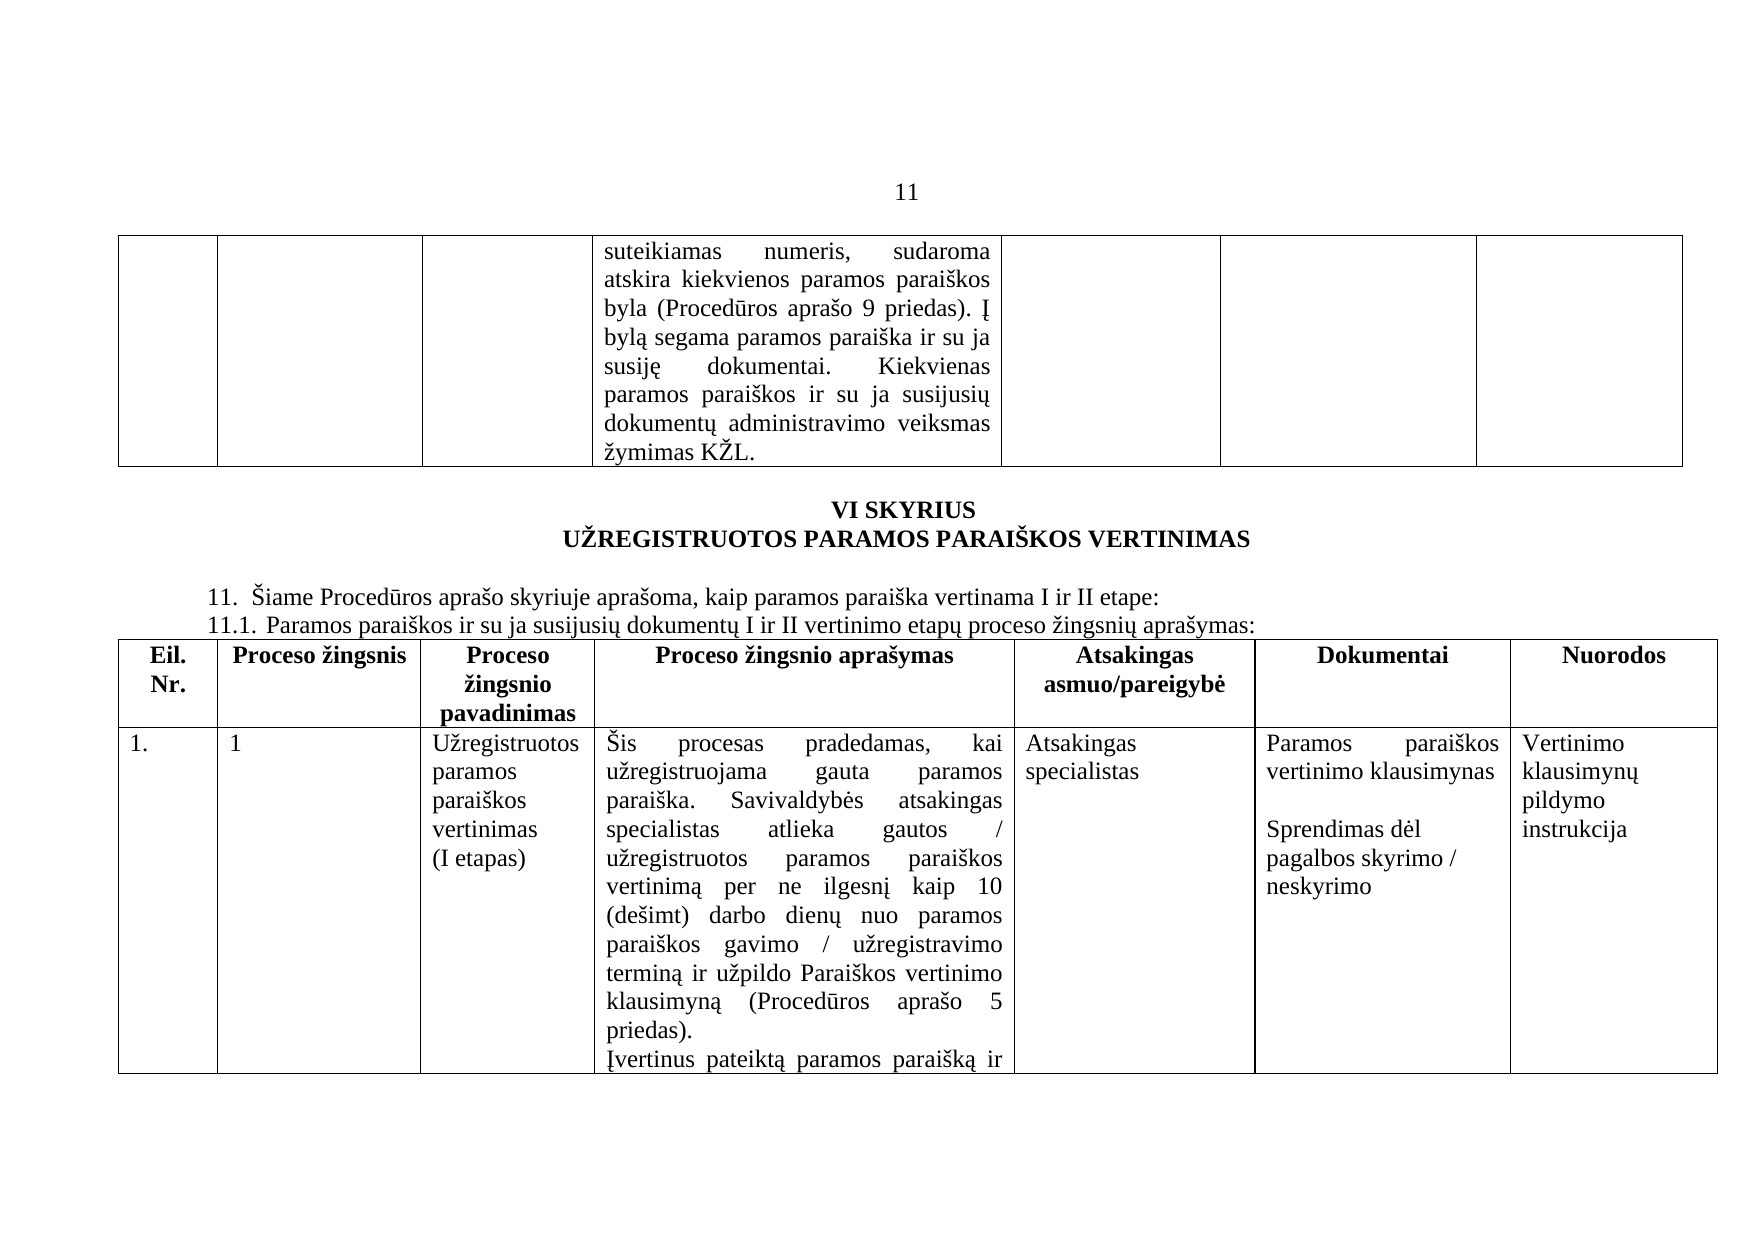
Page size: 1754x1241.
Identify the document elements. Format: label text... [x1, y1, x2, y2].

table_cell Atsakingas specialistas [1015, 728, 1254, 1073]
table_cell [1002, 236, 1220, 466]
table_cell Vertinimo klausimynų pildymo instrukcija [1511, 728, 1717, 1073]
table_header Proceso žingsnio aprašymas [595, 640, 1014, 727]
table_cell 1. [119, 728, 217, 1073]
text 11.1. Paramos paraiškos ir su ja susijusių dokumentų I ir II vertinimo etapų proceso žingsnių aprašymas: [118, 611, 1695, 639]
table_header Proceso žingsnis [218, 640, 420, 727]
table_header Atsakingas asmuo/pareigybė [1015, 640, 1254, 727]
table_cell suteikiamas numeris, sudaroma atskira kiekvienos paramos paraiškos byla (Procedūros aprašo 9 priedas). Į bylą segama paramos paraiška ir su ja susiję dokumentai. Kiekvienas paramos paraiškos ir su ja susijusių dokumentų administravimo veiksmas žymimas KŽL. [593, 236, 1001, 466]
table_cell Šis procesas pradedamas, kai užregistruojama gauta paramos paraiška. Savivaldybės atsakingas specialistas atlieka gautos / užregistruotos paramos paraiškos vertinimą per ne ilgesnį kaip 10 (dešimt) darbo dienų nuo paramos paraiškos gavimo / užregistravimo terminą ir užpildo Paraiškos vertinimo klausimyną (Procedūros aprašo 5 priedas). Įvertinus pateiktą paramos paraišką ir [595, 728, 1014, 1073]
table_cell [1221, 236, 1476, 466]
table_cell [218, 236, 422, 466]
text UŽREGISTRUOTOS PARAMOS PARAIŠKOS VERTINIMAS [118, 524, 1695, 553]
table_header Nuorodos [1511, 640, 1717, 727]
table_header Eil. Nr. [119, 640, 217, 727]
table_cell [1477, 236, 1682, 466]
table_header Proceso žingsnio pavadinimas [421, 640, 594, 727]
text 11. Šiame Procedūros aprašo skyriuje aprašoma, kaip paramos paraiška vertinama I ir II etape: [118, 582, 1695, 611]
table_cell Užregistruotos paramos paraiškos vertinimas (I etapas) [421, 728, 594, 1073]
table_header Dokumentai [1256, 640, 1510, 727]
table_cell [119, 236, 217, 466]
text VI SKYRIUS [118, 496, 1695, 524]
table_cell [423, 236, 592, 466]
table_cell 1 [218, 728, 420, 1073]
table_cell Paramos paraiškos vertinimo klausimynas Sprendimas dėl pagalbos skyrimo / neskyrimo [1256, 728, 1510, 1073]
